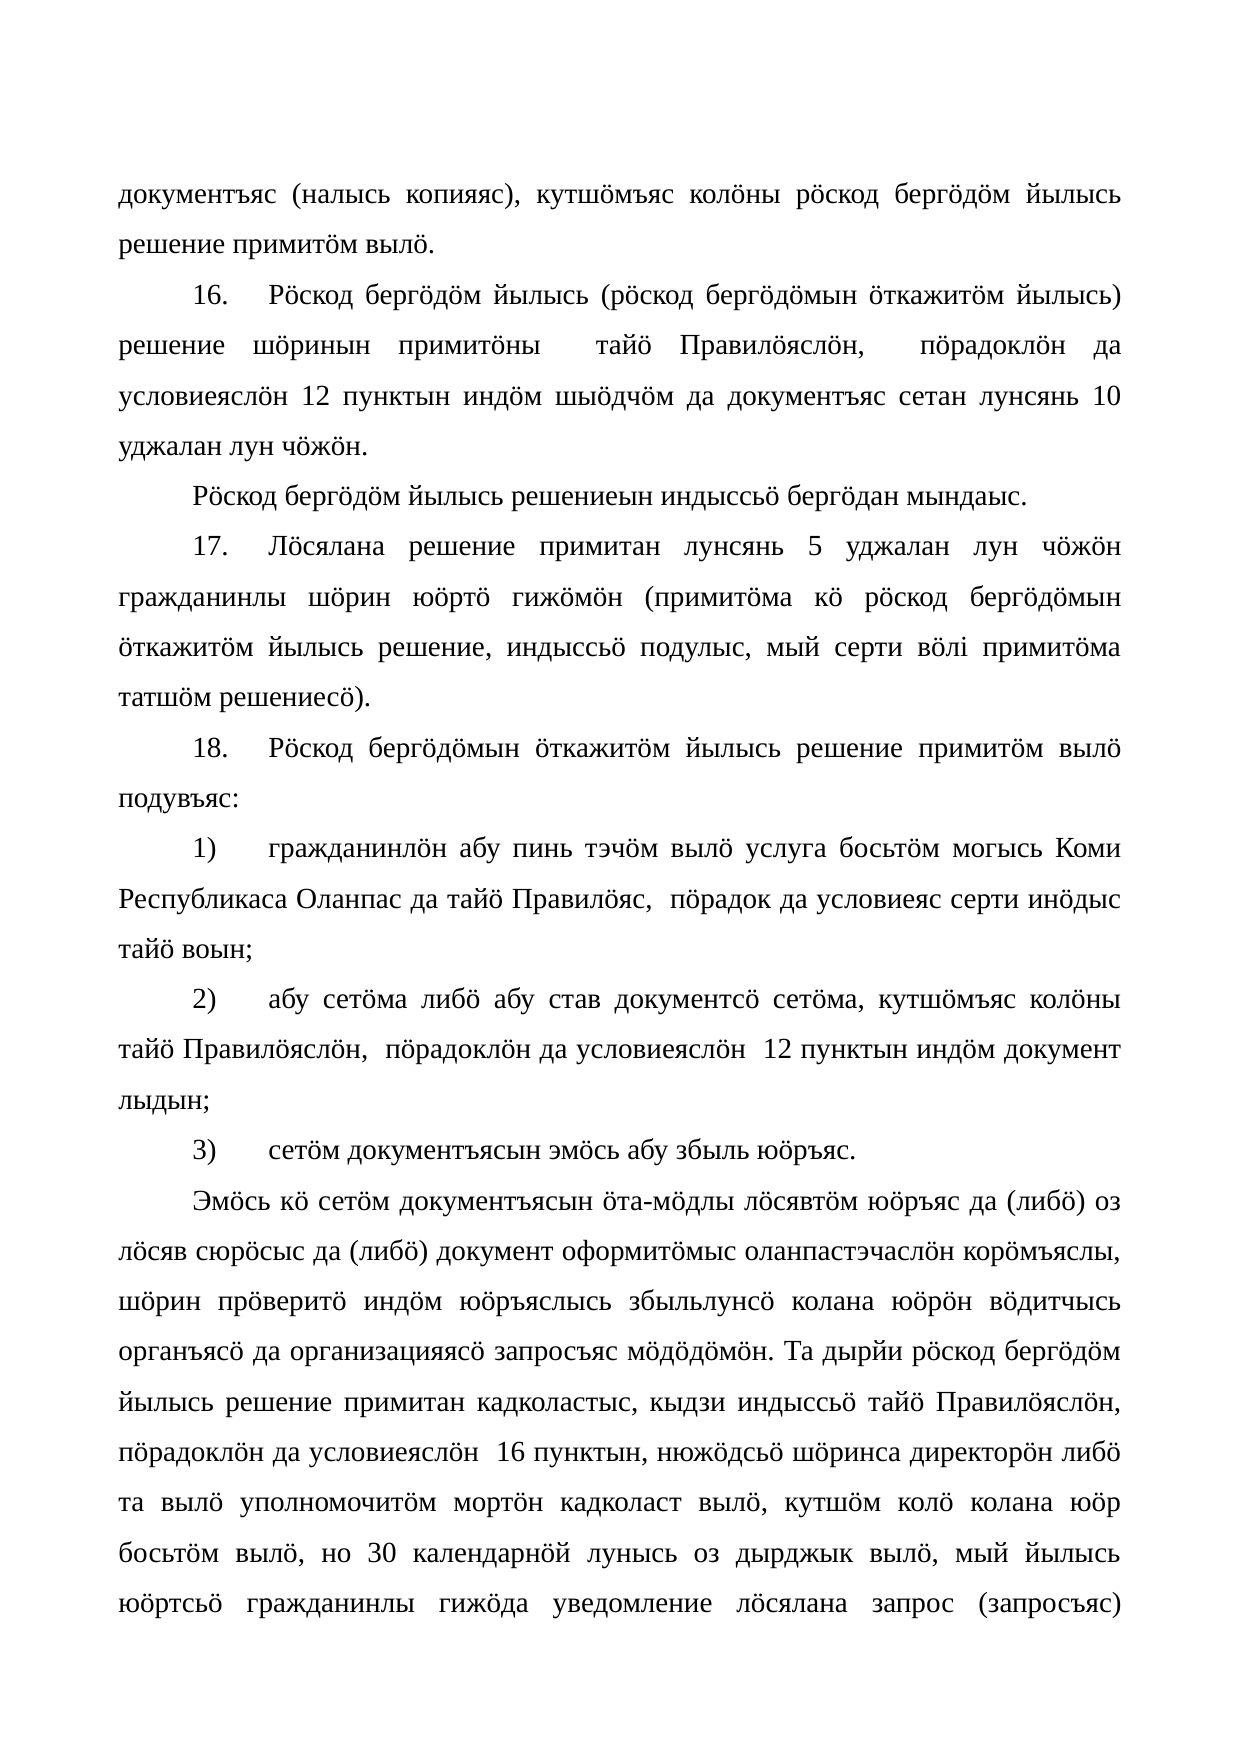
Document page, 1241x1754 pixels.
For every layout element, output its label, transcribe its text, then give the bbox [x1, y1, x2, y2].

list Лӧсялана решение примитан лунсянь 5 уджалан лун чӧжӧн гражданинлы шӧрин юӧртӧ гижӧмӧн (примитӧма кӧ рӧскод бергӧдӧмын ӧткажитӧм йылысь решение, индыссьӧ подулыс, мый серти вӧлі примитӧма татшӧм решениесӧ). [118, 528, 1122, 713]
text Эмӧсь кӧ сетӧм документъясын ӧта-мӧдлы лӧсявтӧм юӧръяс да (либӧ) оз лӧсяв сюрӧсыс да (либӧ) документ оформитӧмыс оланпастэчаслӧн корӧмъяслы, шӧрин прӧверитӧ индӧм юӧръяслысь збыльлунсӧ колана юӧрӧн вӧдитчысь органъясӧ да организацияясӧ запросъяс мӧдӧдӧмӧн. Та дырйи рӧскод бергӧдӧм йылысь решение примитан кадколастыс, кыдзи индыссьӧ тайӧ Правилӧяслӧн, пӧрадоклӧн да условиеяслӧн 16 пунктын, нюжӧдсьӧ шӧринса директорӧн либӧ та вылӧ уполномочитӧм мортӧн кадколаст вылӧ, кутшӧм колӧ колана юӧр босьтӧм вылӧ, но 30 календарнӧй лунысь оз дырджык вылӧ, мый йылысь юӧртсьӧ гражданинлы гижӧда уведомление лӧсялана запрос (запросъяс) [118, 1183, 1122, 1619]
list документъяс (налысь копияяс), кутшӧмъяс колӧны рӧскод бергӧдӧм йылысь решение примитӧм вылӧ. [118, 176, 1122, 260]
list сетӧм документъясын эмӧсь абу збыль юӧръяс. [118, 1132, 1122, 1166]
list гражданинлӧн абу пинь тэчӧм вылӧ услуга босьтӧм могысь Коми Республикаса Оланпас да тайӧ Правилӧяс, пӧрадок да условиеяс серти инӧдыс тайӧ воын; [118, 830, 1122, 964]
list Рӧскод бергӧдӧм йылысь (рӧскод бергӧдӧмын ӧткажитӧм йылысь) решение шӧринын примитӧны тайӧ Правилӧяслӧн, пӧрадоклӧн да условиеяслӧн 12 пунктын индӧм шыӧдчӧм да документъяс сетан лунсянь 10 уджалан лун чӧжӧн. [118, 277, 1122, 461]
list абу сетӧма либӧ абу став документсӧ сетӧма, кутшӧмъяс колӧны тайӧ Правилӧяслӧн, пӧрадоклӧн да условиеяслӧн 12 пунктын индӧм документ лыдын; [118, 981, 1122, 1116]
list Рӧскод бергӧдӧмын ӧткажитӧм йылысь решение примитӧм вылӧ подувъяс: [118, 730, 1122, 814]
text Рӧскод бергӧдӧм йылысь решениеын индыссьӧ бергӧдан мындаыс. [118, 478, 1122, 512]
